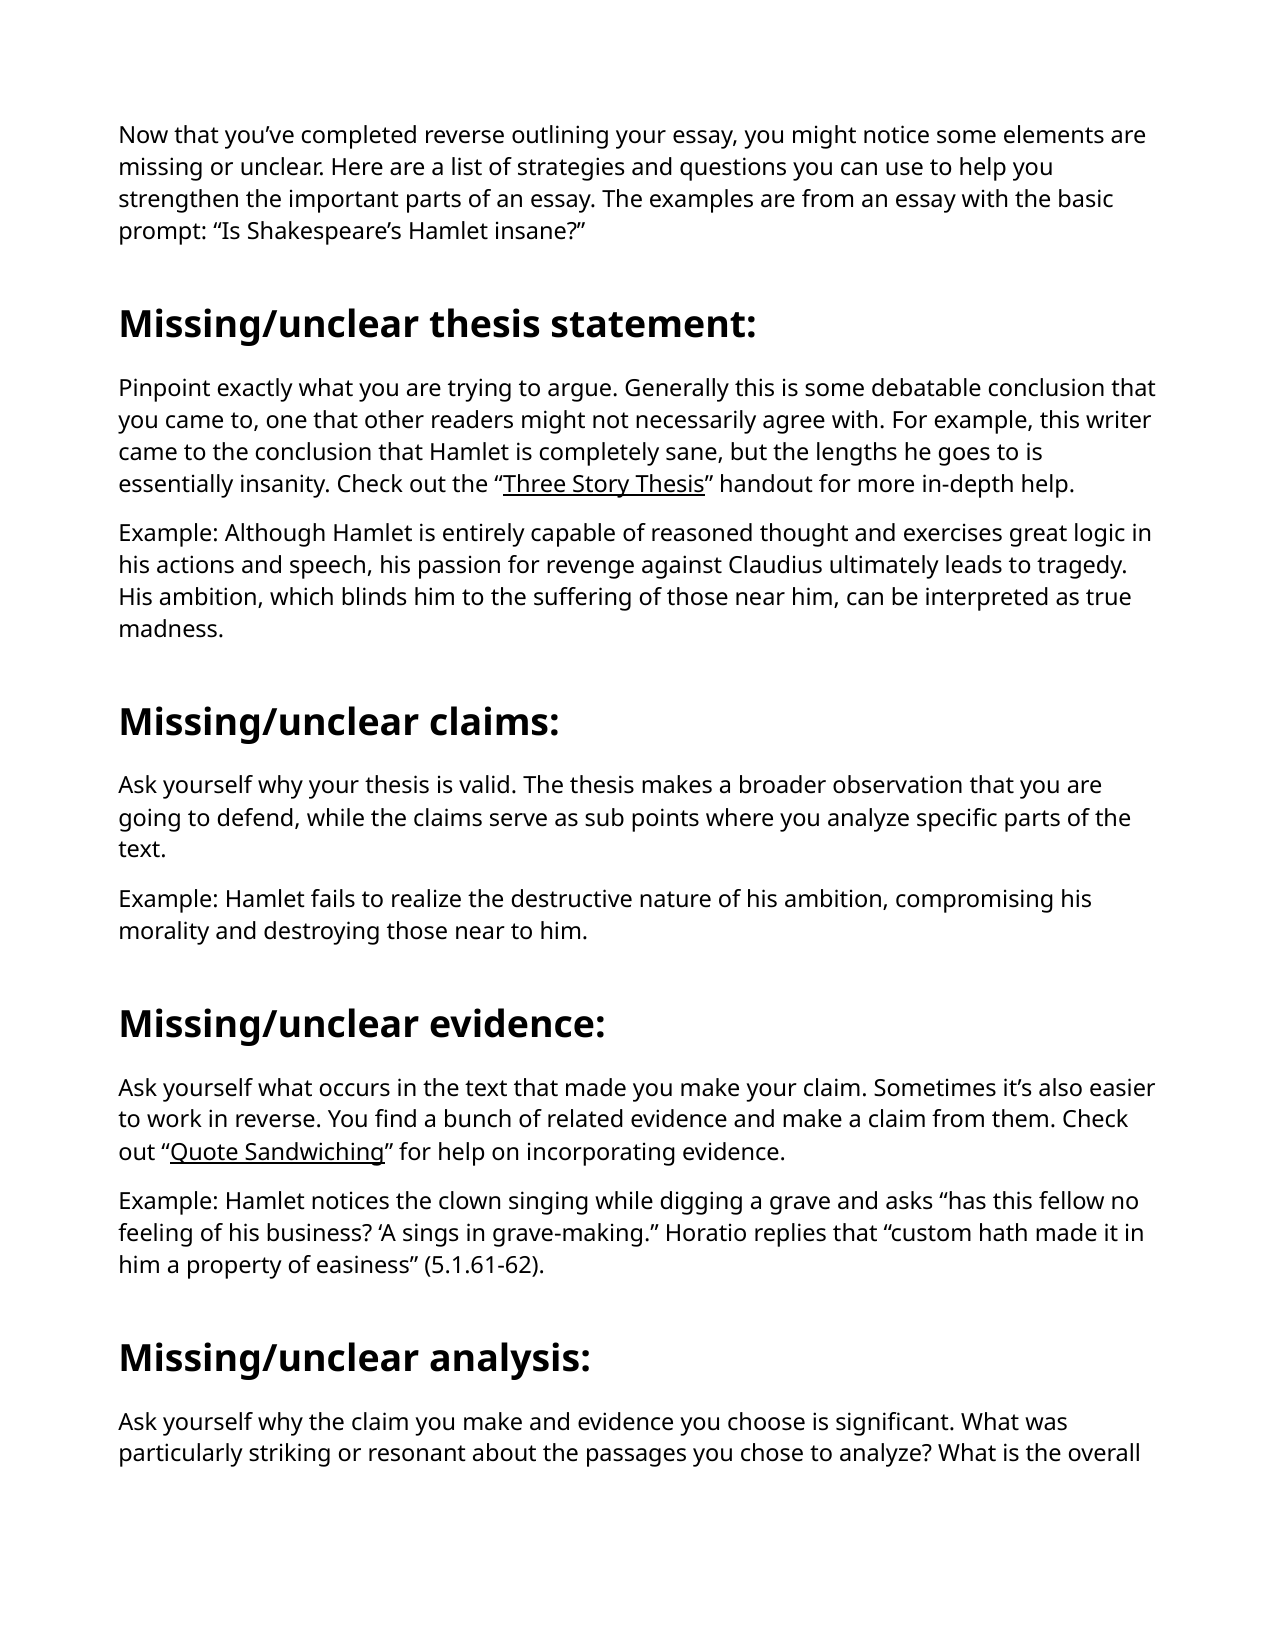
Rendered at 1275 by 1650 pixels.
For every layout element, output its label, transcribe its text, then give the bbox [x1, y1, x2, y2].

text Example: Hamlet notices the clown singing while digging a grave and asks “has this fellow no feeling of his business? ‘A sings in grave-making.” Horatio replies that “custom hath made it in him a property of easiness” (5.1.61-62). [118, 1184, 1157, 1280]
text Ask yourself what occurs in the text that made you make your claim. Sometimes it’s also easier to work in reverse. You find a bunch of related evidence and make a claim from them. Check out “Quote Sandwiching” for help on incorporating evidence. [118, 1071, 1157, 1167]
text Example: Hamlet fails to realize the destructive nature of his ambition, compromising his morality and destroying those near to him. [118, 882, 1157, 946]
text Ask yourself why your thesis is valid. The thesis makes a broader observation that you are going to defend, while the claims serve as sub points where you analyze specific parts of the text. [118, 769, 1157, 865]
subtitle Missing/unclear evidence: [118, 997, 1157, 1048]
text Ask yourself why the claim you make and evidence you choose is significant. What was particularly striking or resonant about the passages you chose to analyze? What is the overall [118, 1405, 1157, 1469]
text Now that you’ve completed reverse outlining your essay, you might notice some elements are missing or unclear. Here are a list of strategies and questions you can use to help you strengthen the important parts of an essay. The examples are from an essay with the basic prompt: “Is Shakespeare’s Hamlet insane?” [118, 118, 1157, 246]
subtitle Missing/unclear claims: [118, 696, 1157, 747]
subtitle Missing/unclear thesis statement: [118, 298, 1157, 349]
subtitle Missing/unclear analysis: [118, 1331, 1157, 1382]
text Pinpoint exactly what you are trying to argue. Generally this is some debatable conclusion that you came to, one that other readers might not necessarily agree with. For example, this writer came to the conclusion that Hamlet is completely sane, but the lengths he goes to is essentially insanity. Check out the “Three Story Thesis” handout for more in-depth help. [118, 371, 1157, 499]
text Example: Although Hamlet is entirely capable of reasoned thought and exercises great logic in his actions and speech, his passion for revenge against Claudius ultimately leads to tragedy. His ambition, which blinds him to the suffering of those near him, can be interpreted as true madness. [118, 516, 1157, 644]
